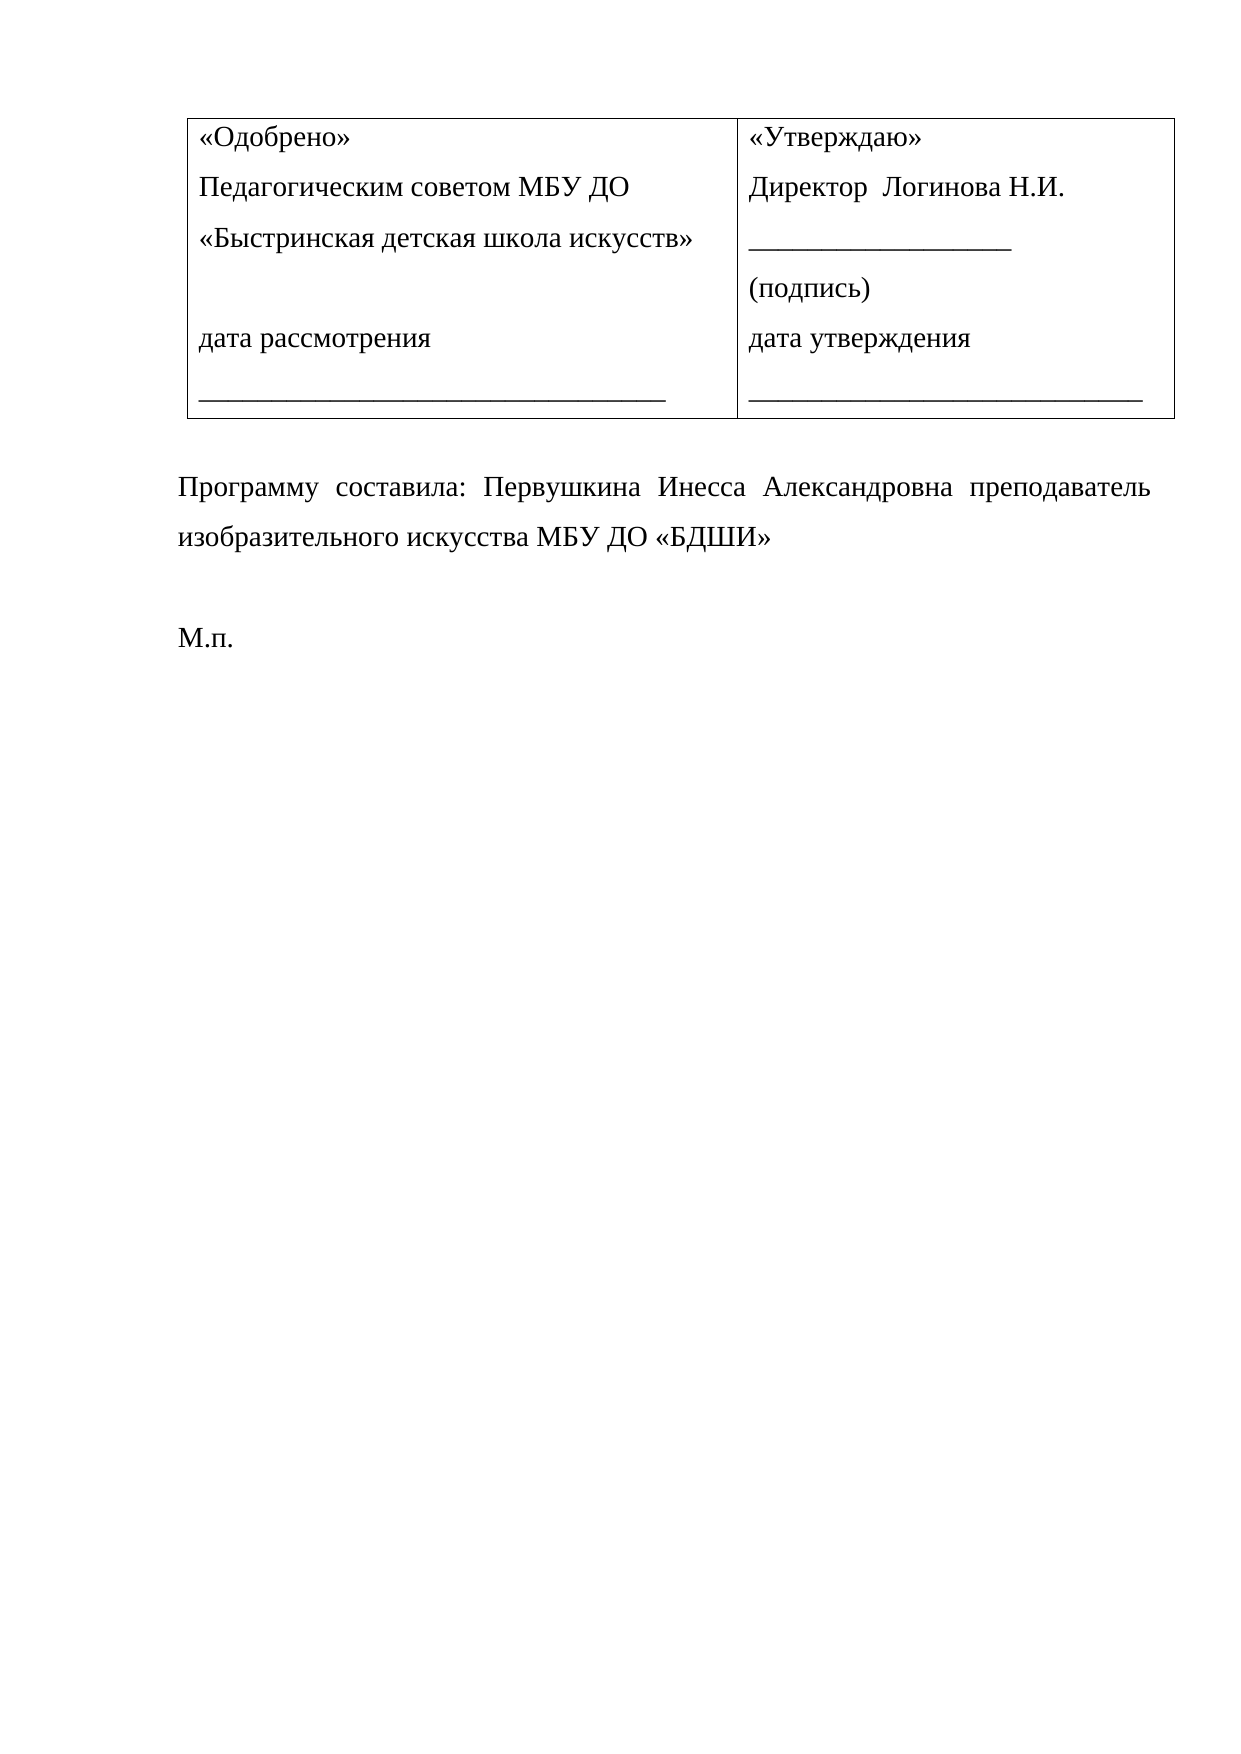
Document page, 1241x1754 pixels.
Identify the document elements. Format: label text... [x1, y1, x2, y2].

table_header «Одобрено» Педагогическим советом МБУ ДО «Быстринская детская школа искусств» дата рассмотрения ________________________________ [188, 119, 737, 417]
table_header «Утверждаю» Директор Логинова Н.И. __________________ (подпись) дата утверждения ___________________________ [738, 119, 1174, 417]
text Программу составила: Первушкина Инесса Александровна преподаватель изобразительного искусства МБУ ДО «БДШИ» [178, 469, 1152, 553]
text М.п. [178, 620, 1152, 653]
